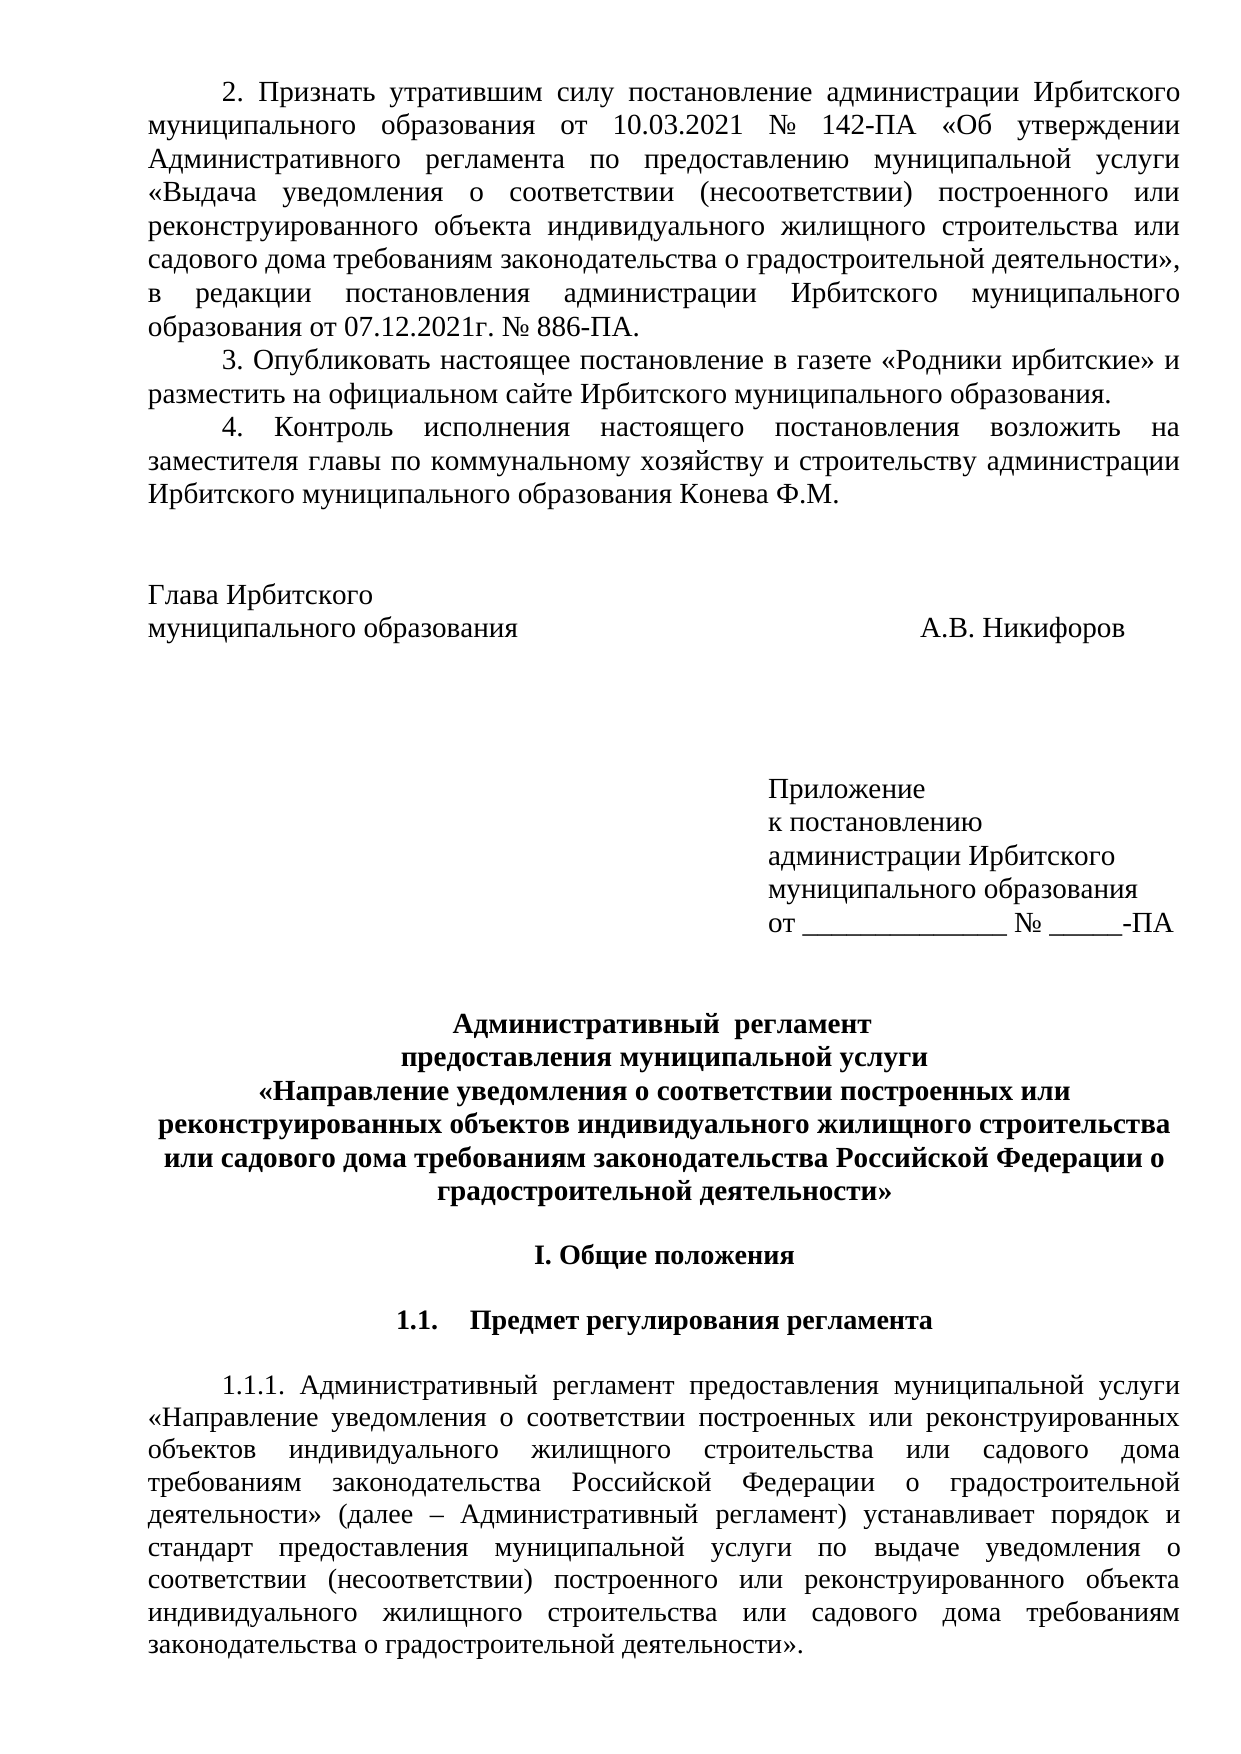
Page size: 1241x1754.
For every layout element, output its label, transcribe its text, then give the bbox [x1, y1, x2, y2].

list Предмет регулирования регламента [148, 1303, 1181, 1335]
text администрации Ирбитского [768, 838, 1181, 872]
text Приложение [768, 771, 1181, 804]
text муниципального образования [768, 872, 1181, 905]
text 1.1.1. Административный регламент предоставления муниципальной услуги «Направление уведомления о соответствии построенных или реконструированных объектов индивидуального жилищного строительства или садового дома требованиям законодательства Российской Федерации о градостроительной деятельности» (далее – Административный регламент) устанавливает порядок и стандарт предоставления муниципальной услуги по выдаче уведомления о соответствии (несоответствии) построенного или реконструированного объекта индивидуального жилищного строительства или садового дома требованиям законодательства о градостроительной деятельности». [148, 1368, 1181, 1659]
text от ______________ № _____-ПА [768, 905, 1181, 939]
text Административный регламент [148, 1006, 1177, 1039]
text «Направление уведомления о соответствии построенных или реконструированных объектов индивидуального жилищного строительства или садового дома требованиям законодательства Российской Федерации о градостроительной деятельности» [148, 1073, 1181, 1207]
text 2. Признать утратившим силу постановление администрации Ирбитского муниципального образования от 10.03.2021 № 142-ПА «Об утверждении Административного регламента по предоставлению муниципальной услуги «Выдача уведомления о соответствии (несоответствии) построенного или реконструированного объекта индивидуального жилищного строительства или садового дома требованиям законодательства о градостроительной деятельности», в редакции постановления администрации Ирбитского муниципального образования от 07.12.2021г. № 886-ПА. [148, 74, 1181, 342]
text 3. Опубликовать настоящее постановление в газете «Родники ирбитские» и разместить на официальном сайте Ирбитского муниципального образования. [148, 342, 1181, 409]
text Глава Ирбитского [148, 577, 1181, 611]
text муниципального образования А.В. Никифоров [148, 611, 1181, 644]
text 4. Контроль исполнения настоящего постановления возложить на заместителя главы по коммунальному хозяйству и строительству администрации Ирбитского муниципального образования Конева Ф.М. [148, 409, 1181, 510]
text предоставления муниципальной услуги [148, 1039, 1181, 1073]
text I. Общие положения [148, 1238, 1181, 1271]
text к постановлению [768, 804, 1181, 838]
